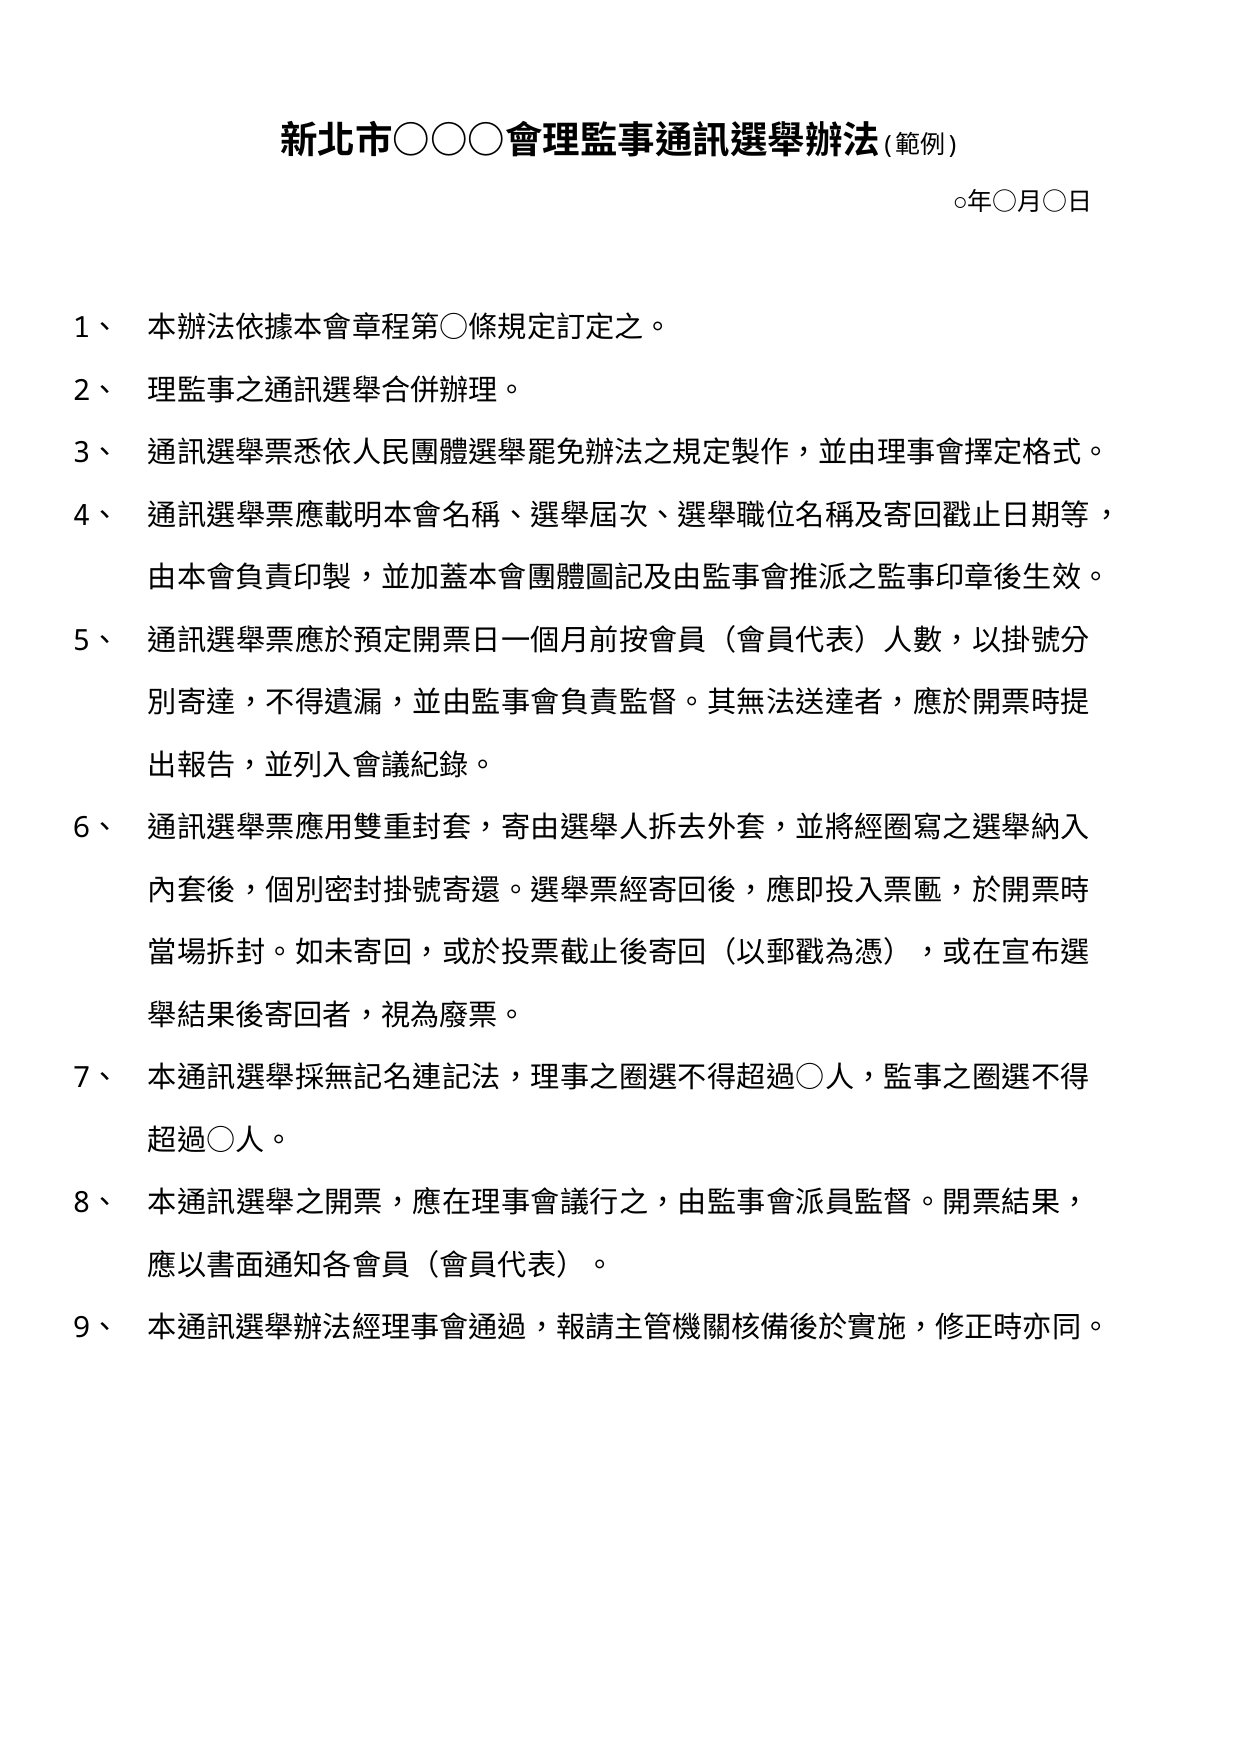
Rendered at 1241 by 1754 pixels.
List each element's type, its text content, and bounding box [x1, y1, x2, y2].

list 通訊選舉票應於預定開票日一個月前按會員（會員代表）人數，以掛號分別寄達，不得遺漏，並由監事會負責監督。其無法送達者，應於開票時提出報告，並列入會議紀錄。 [73, 596, 1092, 783]
list 本通訊選舉採無記名連記法，理事之圈選不得超過○人，監事之圈選不得超過○人。 [73, 1033, 1092, 1158]
list 通訊選舉票應用雙重封套，寄由選舉人拆去外套，並將經圈寫之選舉納入內套後，個別密封掛號寄還。選舉票經寄回後，應即投入票匭，於開票時當場拆封。如未寄回，或於投票截止後寄回（以郵戳為憑），或在宣布選舉結果後寄回者，視為廢票。 [73, 783, 1092, 1033]
list 本通訊選舉之開票，應在理事會議行之，由監事會派員監督。開票結果，應以書面通知各會員（會員代表）。 [73, 1158, 1092, 1283]
list 本辦法依據本會章程第○條規定訂定之。 [73, 283, 1092, 346]
text ○年○月○日 [148, 158, 1092, 221]
list 通訊選舉票悉依人民團體選舉罷免辦法之規定製作，並由理事會擇定格式。 [73, 408, 1092, 471]
list 理監事之通訊選舉合併辦理。 [73, 346, 1092, 408]
text 新北市○○○會理監事通訊選舉辦法(範例) [148, 96, 1092, 158]
list 通訊選舉票應載明本會名稱、選舉屆次、選舉職位名稱及寄回戳止日期等，由本會負責印製，並加蓋本會團體圖記及由監事會推派之監事印章後生效。 [73, 471, 1092, 596]
list 本通訊選舉辦法經理事會通過，報請主管機關核備後於實施，修正時亦同。 [73, 1283, 1092, 1346]
